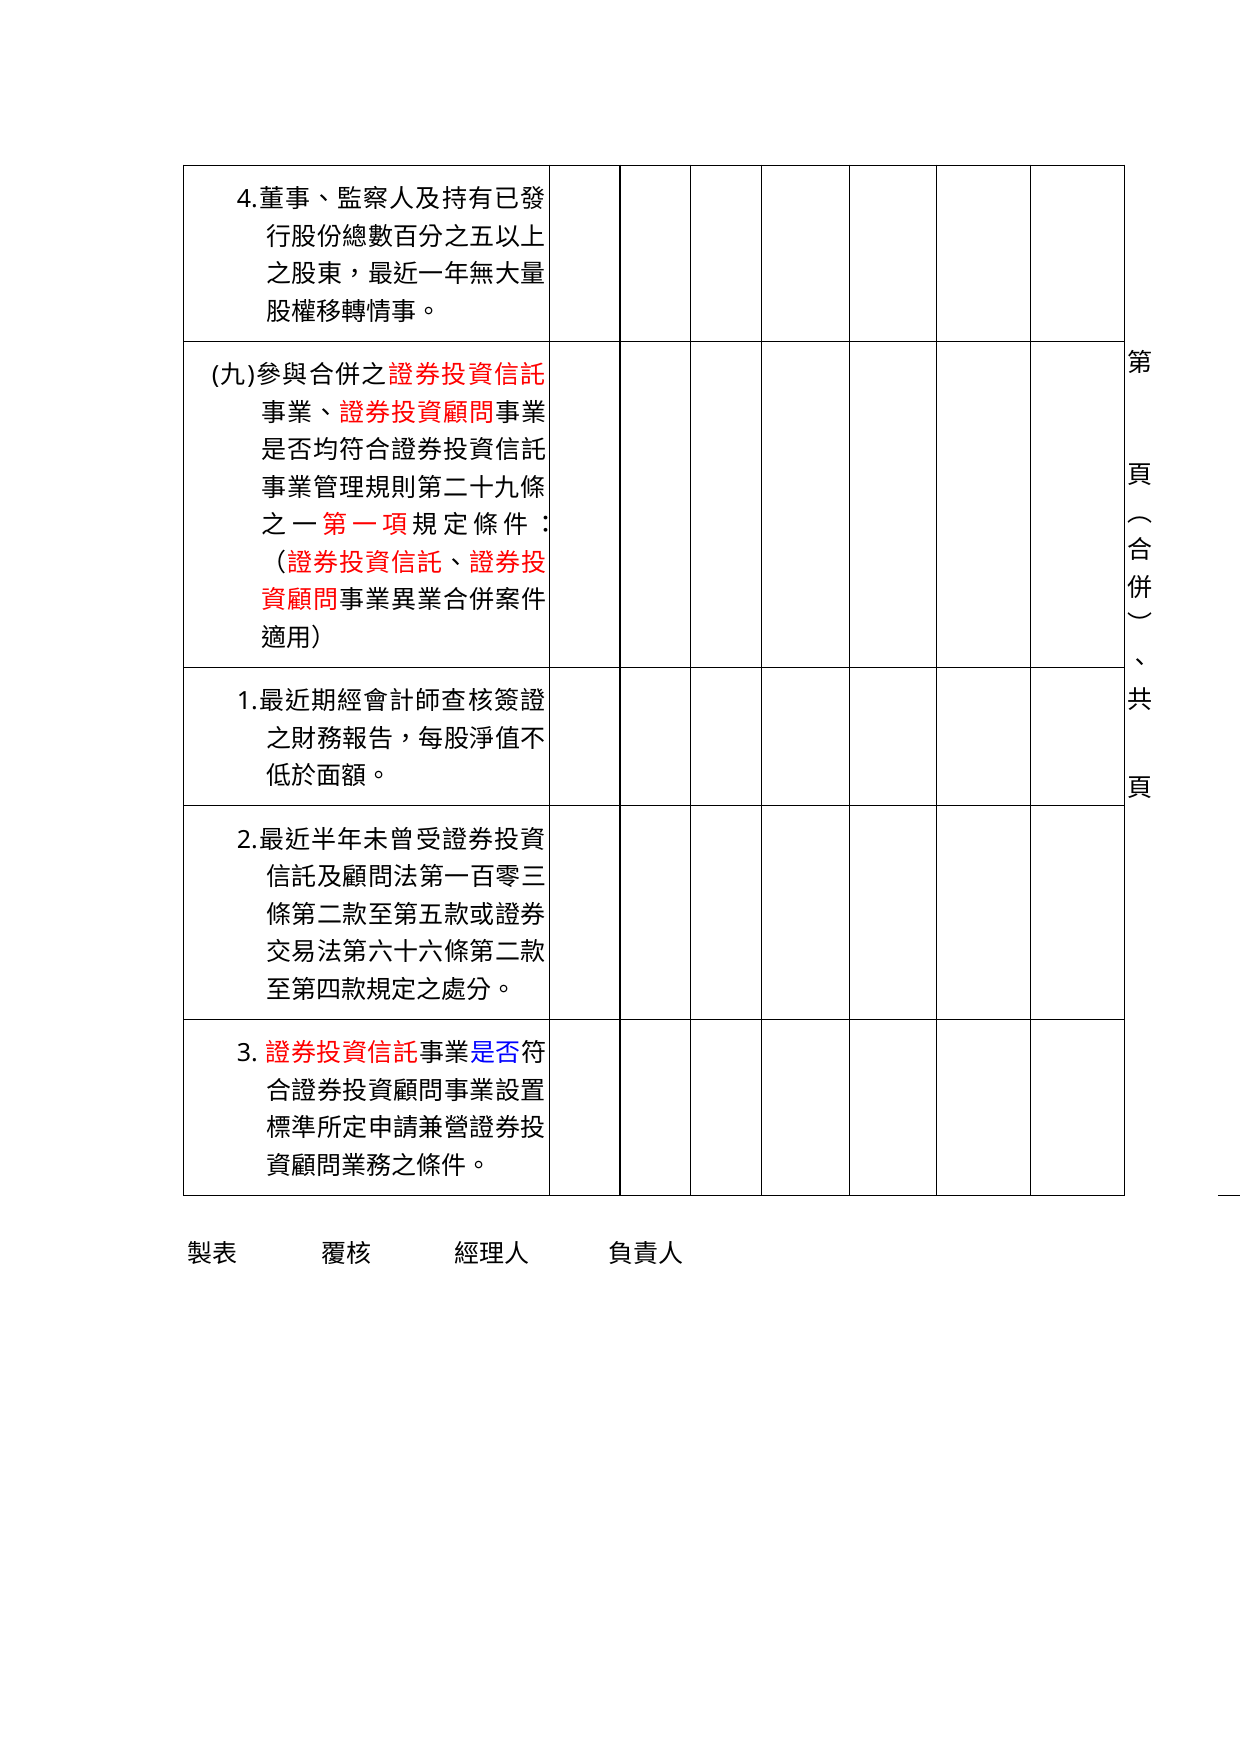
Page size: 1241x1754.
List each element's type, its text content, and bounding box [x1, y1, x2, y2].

table_cell [937, 668, 1030, 805]
table_cell [1218, 805, 1240, 1195]
table_cell [1031, 668, 1124, 805]
table_cell [691, 1020, 761, 1195]
table_cell [1125, 165, 1240, 341]
table_cell [762, 806, 849, 1019]
table_cell [1031, 166, 1124, 341]
table_cell [1218, 341, 1240, 667]
table_cell 1.最近期經會計師查核簽證之財務報告，每股淨值不低於面額。 [184, 668, 549, 805]
table_cell [937, 806, 1030, 1019]
table_cell [550, 342, 619, 667]
table_cell [550, 1020, 619, 1195]
table_cell [621, 806, 690, 1019]
table_cell [550, 806, 619, 1019]
table_cell [1031, 1020, 1124, 1195]
table_cell [621, 1020, 690, 1195]
table_cell [691, 806, 761, 1019]
table_cell 4.董事、監察人及持有已發行股份總數百分之五以上之股東，最近一年無大量股權移轉情事。 [184, 166, 549, 341]
table_cell [762, 166, 849, 341]
table_cell [621, 166, 690, 341]
table_cell [621, 342, 690, 667]
table_cell [550, 668, 619, 805]
table_cell [762, 342, 849, 667]
table_cell [691, 166, 761, 341]
table_cell (九)參與合併之證券投資信託事業、證券投資顧問事業是否均符合證券投資信託事業管理規則第二十九條之一第一項規定條件：（證券投資信託、證券投資顧問事業異業合併案件適用） [184, 342, 549, 667]
table_cell [850, 668, 936, 805]
table_cell [762, 1020, 849, 1195]
table_cell [1031, 806, 1124, 1019]
table_cell [550, 166, 619, 341]
table_cell 3. 證券投資信託事業是否符合證券投資顧問事業設置標準所定申請兼營證券投資顧問業務之條件。 [184, 1020, 549, 1195]
table_cell [937, 342, 1030, 667]
table_cell [937, 166, 1030, 341]
table_cell [691, 342, 761, 667]
table_cell [762, 668, 849, 805]
table_cell [691, 668, 761, 805]
table_cell 2.最近半年未曾受證券投資信託及顧問法第一百零三條第二款至第五款或證券交易法第六十六條第二款至第四款規定之處分。 [184, 806, 549, 1019]
table_cell [850, 1020, 936, 1195]
table_cell 第 頁 ︵ 合 併 ︶ 、 共 頁 [1125, 341, 1218, 1195]
text 製表 覆核 經理人 負責人 [187, 1233, 1053, 1271]
table_cell [850, 342, 936, 667]
table_cell [1031, 342, 1124, 667]
table_cell [937, 1020, 1030, 1195]
table_cell [621, 668, 690, 805]
table_cell [1218, 667, 1240, 805]
table_cell [850, 166, 936, 341]
table_cell [850, 806, 936, 1019]
